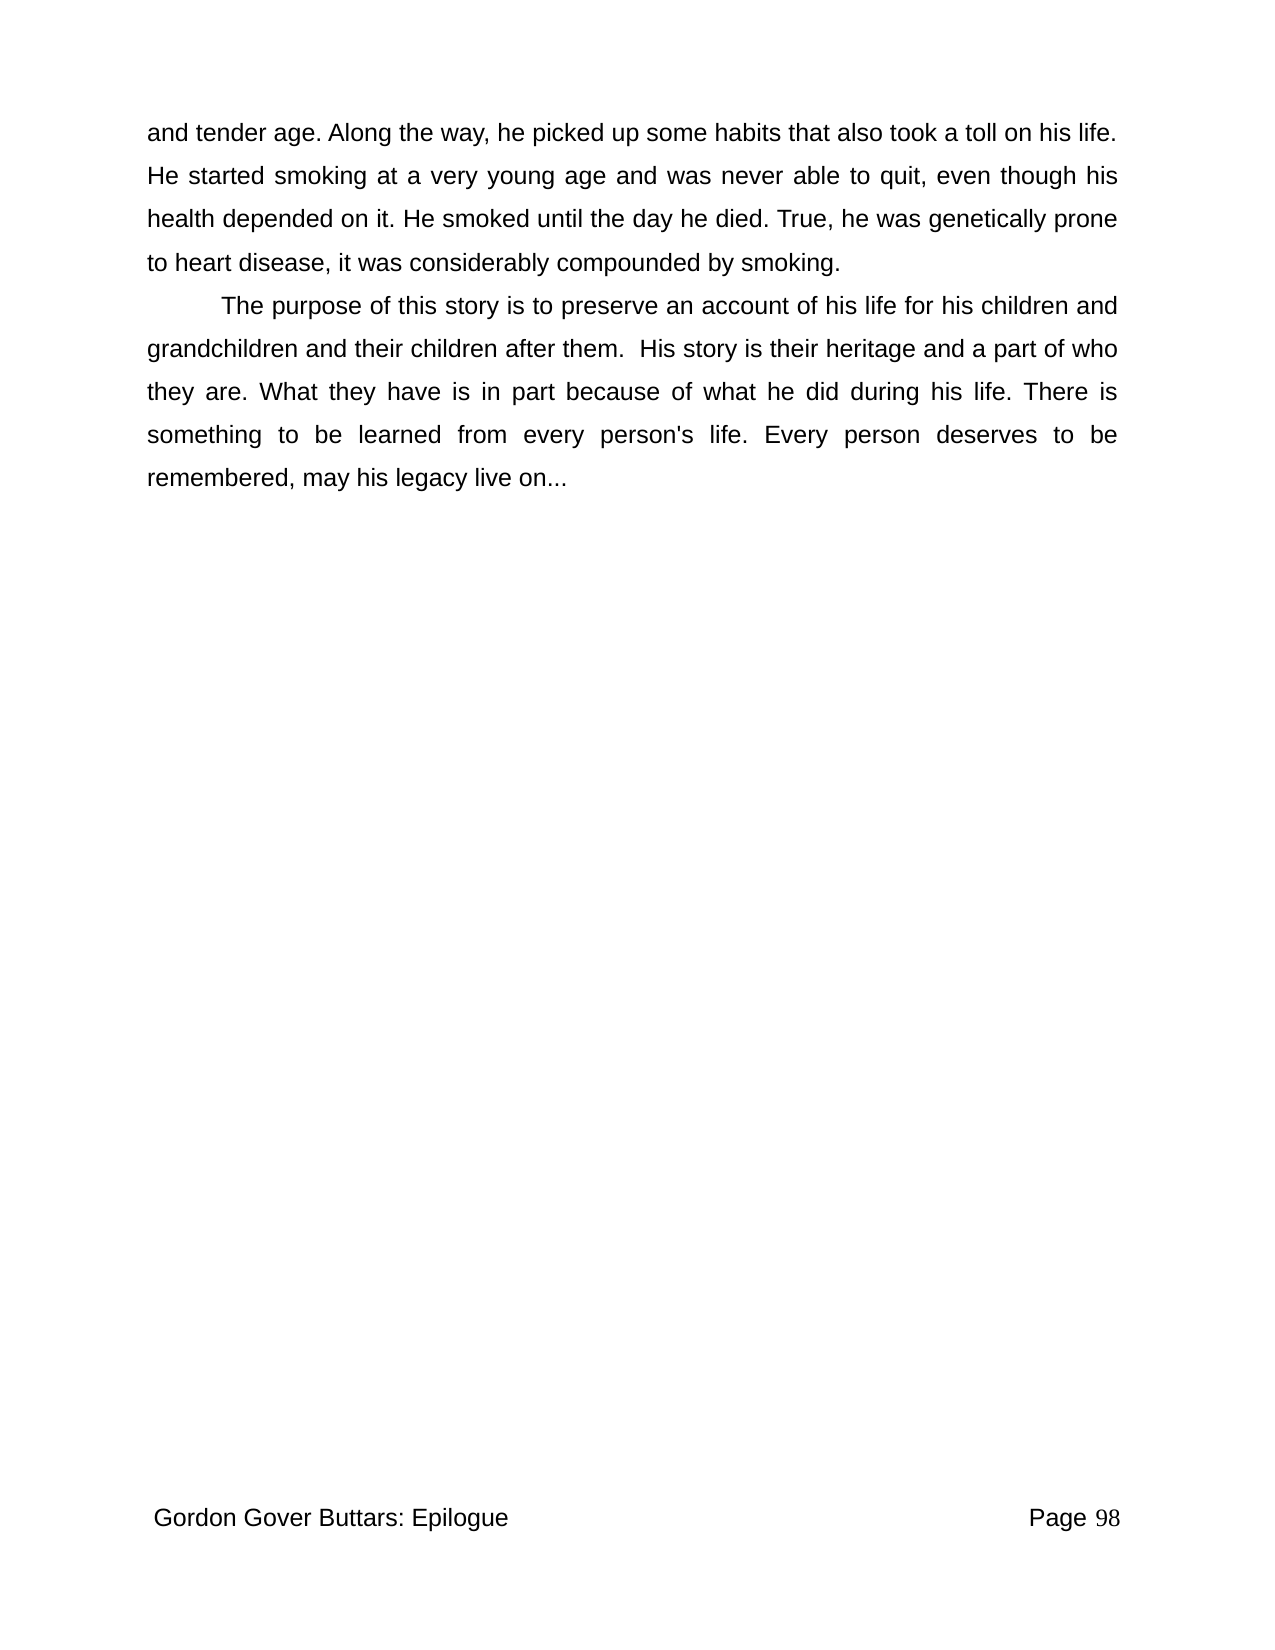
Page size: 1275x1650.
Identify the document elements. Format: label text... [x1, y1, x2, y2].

text and tender age. Along the way, he picked up some habits that also took a toll on his life. He started smoking at a very young age and was never able to quit, even though his health depended on it. He smoked until the day he died. True, he was genetically prone to heart disease, it was considerably compounded by smoking. [147, 118, 1120, 276]
text The purpose of this story is to preserve an account of his life for his children and grandchildren and their children after them. His story is their heritage and a part of who they are. What they have is in part because of what he did during his life. There is something to be learned from every person's life. Every person deserves to be remembered, may his legacy live on... [147, 291, 1120, 492]
